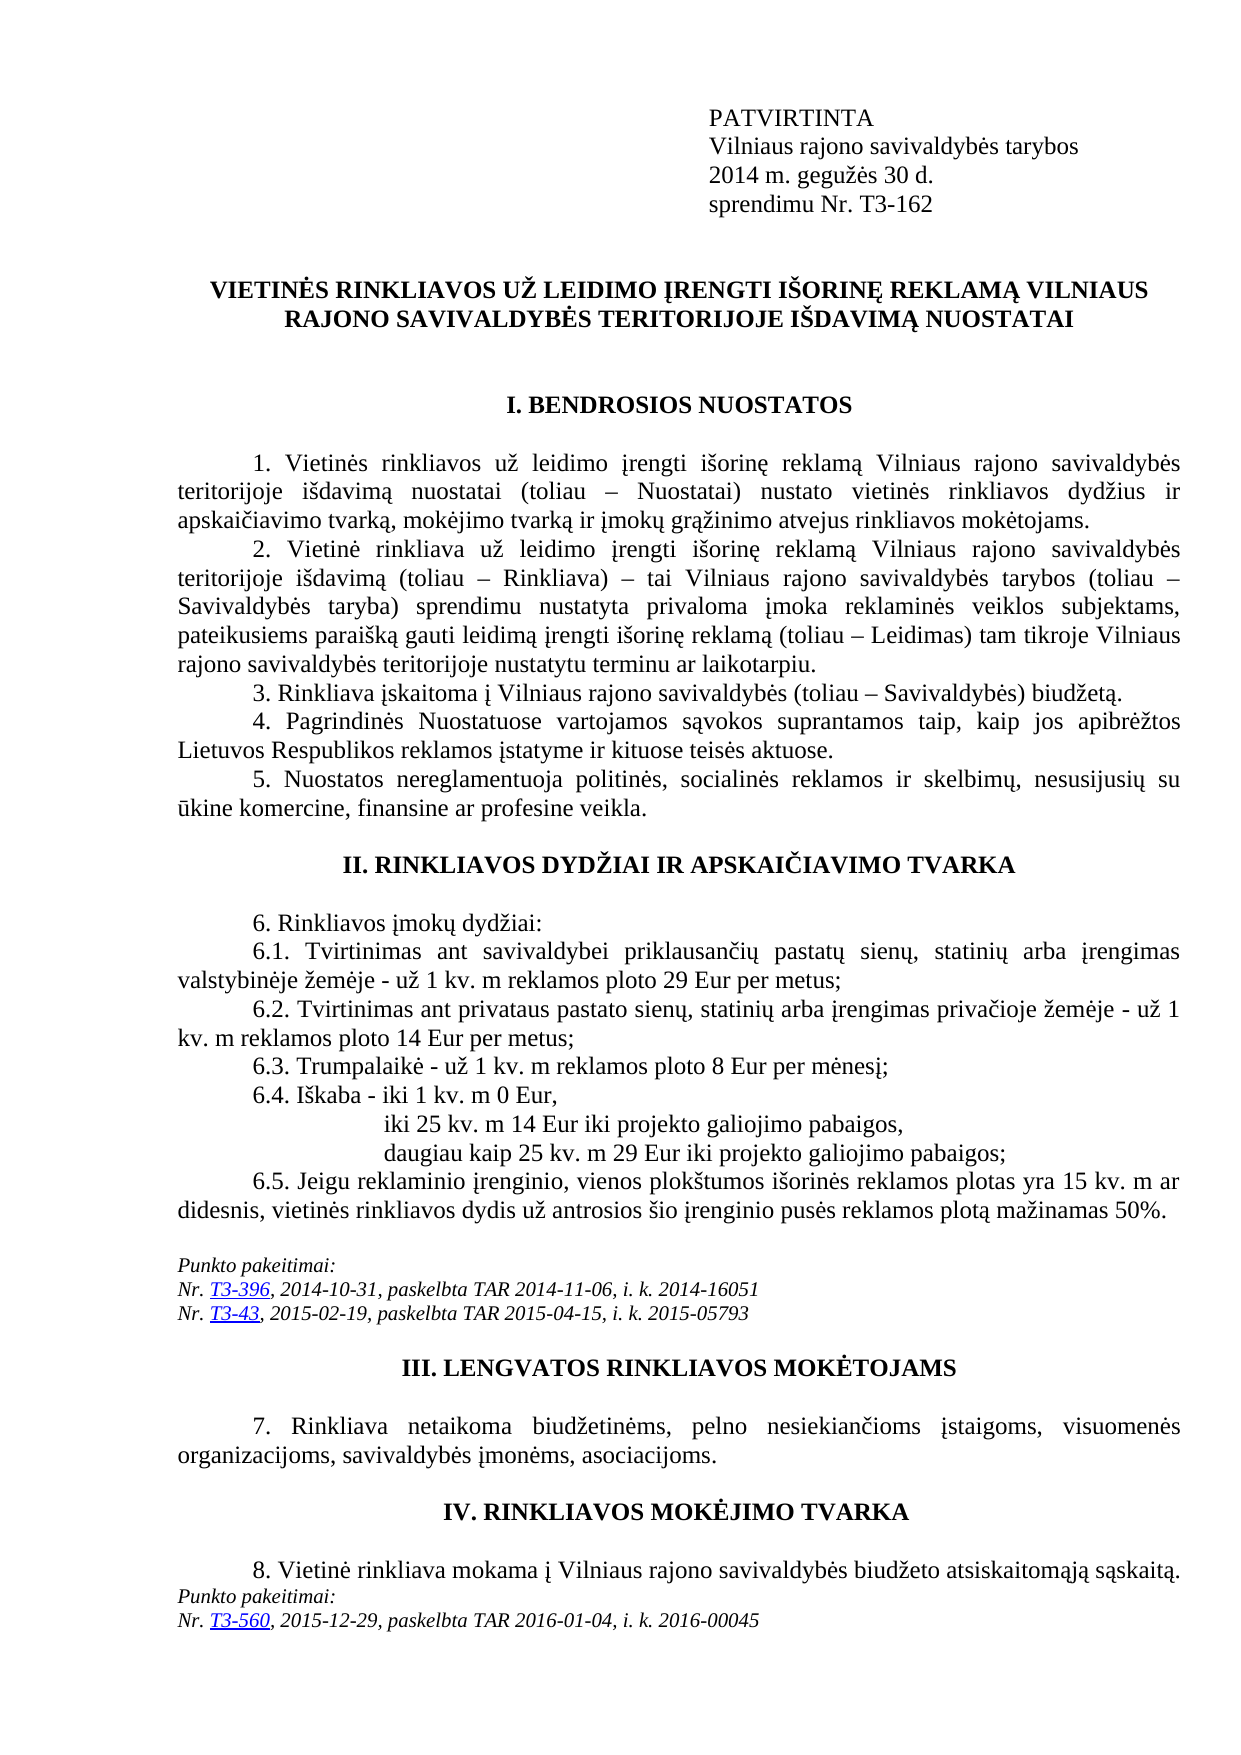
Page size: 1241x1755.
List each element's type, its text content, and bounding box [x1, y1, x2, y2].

text Vilniaus rajono savivaldybės tarybos [709, 131, 1181, 160]
text 5. Nuostatos nereglamentuoja politinės, socialinės reklamos ir skelbimų, nesusijusių su ūkine komercine, finansine ar profesine veikla. [177, 764, 1181, 821]
text 6.1. Tvirtinimas ant savivaldybei priklausančių pastatų sienų, statinių arba įrengimas valstybinėje žemėje - už 1 kv. m reklamos ploto 29 Eur per metus; [177, 936, 1181, 994]
text 2. Vietinė rinkliava už leidimo įrengti išorinę reklamą Vilniaus rajono savivaldybės teritorijoje išdavimą (toliau – Rinkliava) – tai Vilniaus rajono savivaldybės tarybos (toliau – Savivaldybės taryba) sprendimu nustatyta privaloma įmoka reklaminės veiklos subjektams, pateikusiems paraišką gauti leidimą įrengti išorinę reklamą (toliau – Leidimas) tam tikroje Vilniaus rajono savivaldybės teritorijoje nustatytu terminu ar laikotarpiu. [177, 534, 1181, 678]
text IV. RINKLIAVOS MOKĖJIMO TVARKA [177, 1497, 1181, 1526]
text daugiau kaip 25 kv. m 29 Eur iki projekto galiojimo pabaigos; [177, 1138, 1181, 1166]
text Punkto pakeitimai: [177, 1583, 1181, 1608]
text Nr. T3-396, 2014-10-31, paskelbta TAR 2014-11-06, i. k. 2014-16051 [177, 1277, 1181, 1301]
text sprendimu Nr. T3-162 [709, 189, 1181, 218]
text 8. Vietinė rinkliava mokama į Vilniaus rajono savivaldybės biudžeto atsiskaitomąją sąskaitą. [177, 1555, 1181, 1583]
text II. RINKLIAVOS DYDŽIAI IR APSKAIČIAVIMO TVARKA [177, 850, 1181, 879]
text 7. Rinkliava netaikoma biudžetinėms, pelno nesiekiančioms įstaigoms, visuomenės organizacijoms, savivaldybės įmonėms, asociacijoms. [177, 1411, 1181, 1468]
text Nr. T3-43, 2015-02-19, paskelbta TAR 2015-04-15, i. k. 2015-05793 [177, 1301, 1181, 1325]
text 4. Pagrindinės Nuostatuose vartojamos sąvokos suprantamos taip, kaip jos apibrėžtos Lietuvos Respublikos reklamos įstatyme ir kituose teisės aktuose. [177, 706, 1181, 764]
text 6.4. Iškaba - iki 1 kv. m 0 Eur, [177, 1080, 1181, 1109]
text VIETINĖS RINKLIAVOS UŽ LEIDIMO ĮRENGTI IŠORINĘ REKLAMĄ VILNIAUS RAJONO SAVIVALDYBĖS TERITORIJOJE IŠDAVIMĄ NUOSTATAI [177, 275, 1181, 333]
text 2014 m. gegužės 30 d. [709, 160, 1181, 189]
text III. LENGVATOS RINKLIAVOS MOKĖTOJAMS [177, 1353, 1181, 1382]
text 1. Vietinės rinkliavos už leidimo įrengti išorinę reklamą Vilniaus rajono savivaldybės teritorijoje išdavimą nuostatai (toliau – Nuostatai) nustato vietinės rinkliavos dydžius ir apskaičiavimo tvarką, mokėjimo tvarką ir įmokų grąžinimo atvejus rinkliavos mokėtojams. [177, 448, 1181, 534]
text 6.5. Jeigu reklaminio įrenginio, vienos plokštumos išorinės reklamos plotas yra 15 kv. m ar didesnis, vietinės rinkliavos dydis už antrosios šio įrenginio pusės reklamos plotą mažinamas 50%. [177, 1166, 1181, 1224]
text 6.2. Tvirtinimas ant privataus pastato sienų, statinių arba įrengimas privačioje žemėje - už 1 kv. m reklamos ploto 14 Eur per metus; [177, 994, 1181, 1051]
text iki 25 kv. m 14 Eur iki projekto galiojimo pabaigos, [177, 1109, 1181, 1138]
text 6.3. Trumpalaikė - už 1 kv. m reklamos ploto 8 Eur per mėnesį; [177, 1051, 1181, 1080]
text 6. Rinkliavos įmokų dydžiai: [177, 908, 1181, 936]
text PATVIRTINTA [709, 103, 1181, 131]
text I. BENDROSIOS NUOSTATOS [177, 390, 1181, 419]
text Punkto pakeitimai: [177, 1253, 1181, 1277]
text 3. Rinkliava įskaitoma į Vilniaus rajono savivaldybės (toliau – Savivaldybės) biudžetą. [177, 678, 1181, 706]
text Nr. T3-560, 2015-12-29, paskelbta TAR 2016-01-04, i. k. 2016-00045 [177, 1608, 1181, 1632]
